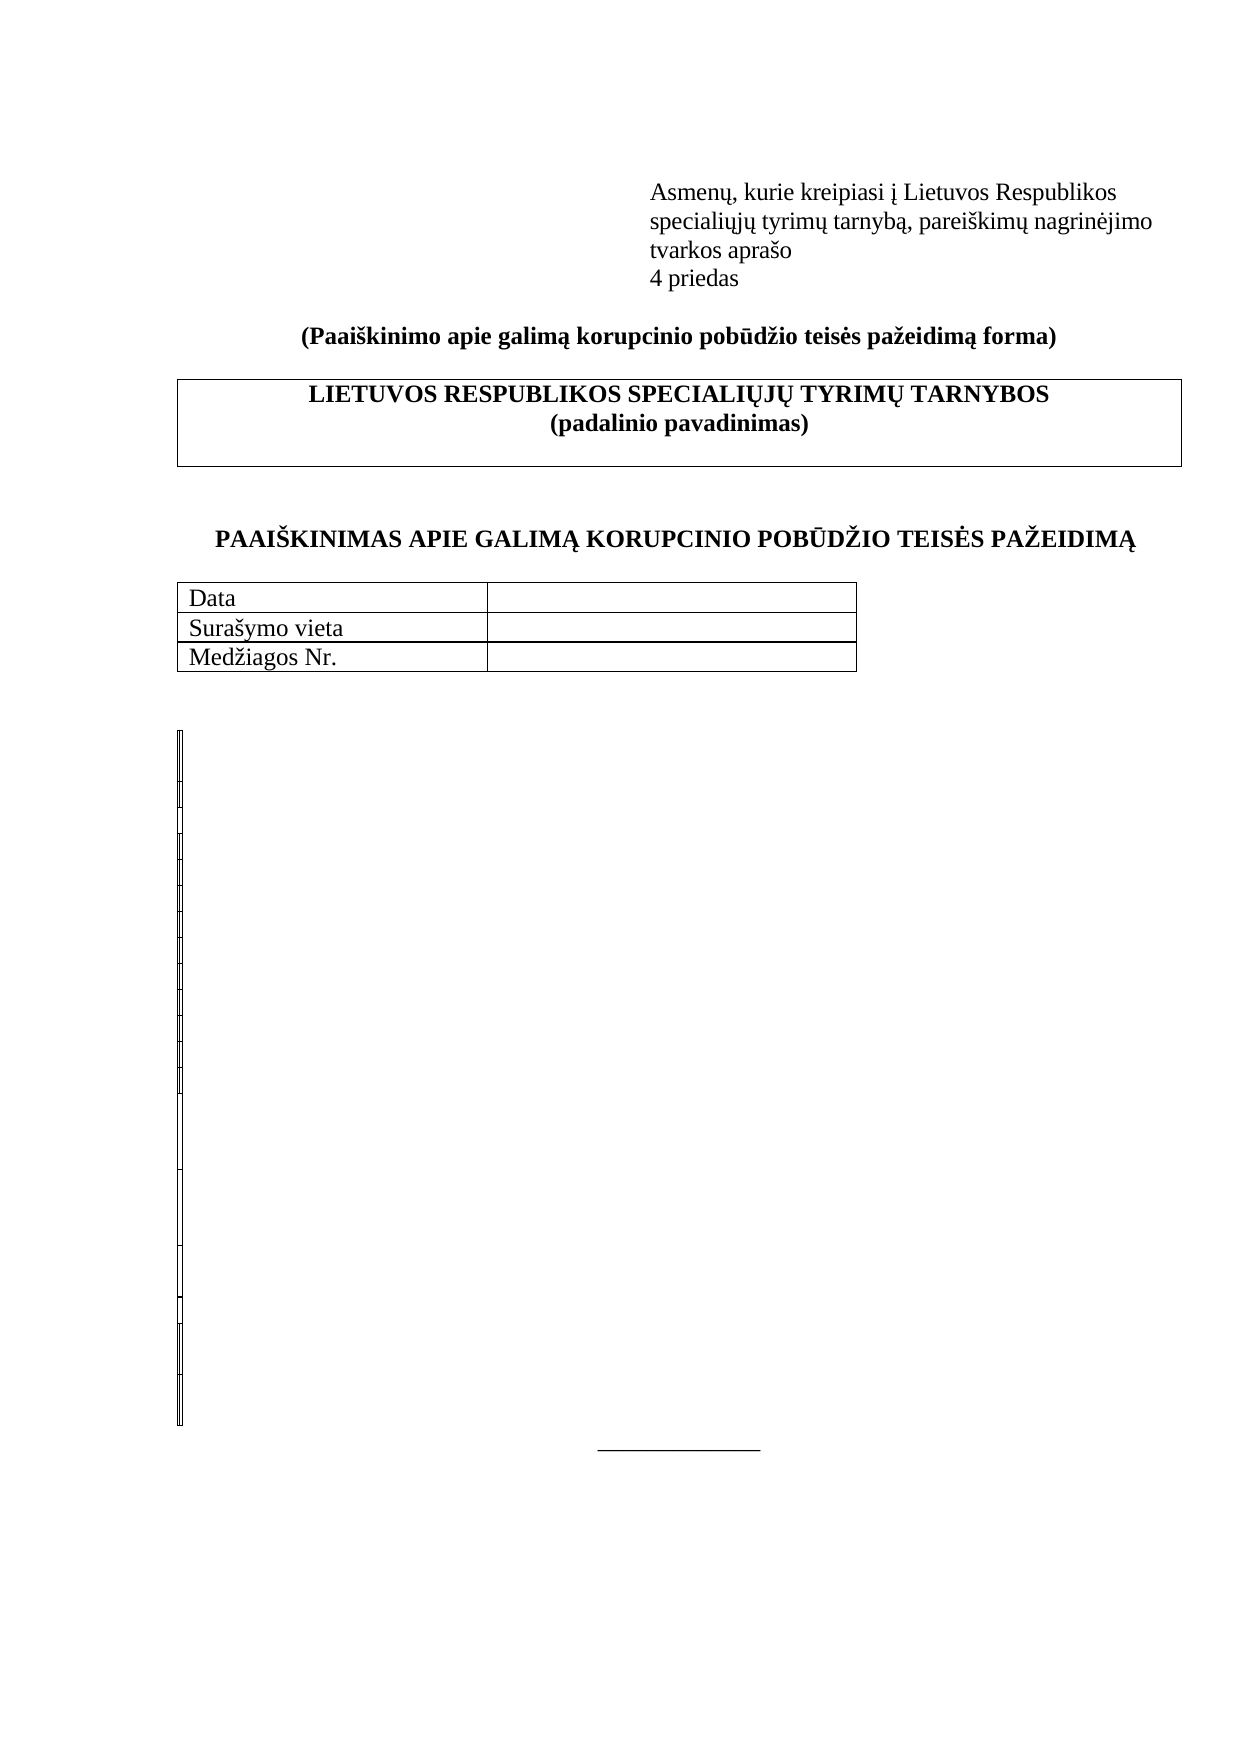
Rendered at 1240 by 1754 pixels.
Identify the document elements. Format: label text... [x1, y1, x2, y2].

table_header [488, 583, 856, 612]
text _____________ [177, 1426, 1181, 1454]
text 4 priedas [649, 263, 1181, 292]
table_cell Surašymo vieta [178, 613, 487, 641]
text PAAIŠKINIMAS APIE GALIMĄ KORUPCINIO POBŪDŽIO TEISĖS PAŽEIDIMĄ [177, 524, 1181, 553]
text Asmenų, kurie kreipiasi į Lietuvos Respublikos [649, 177, 1181, 206]
table_cell Medžiagos Nr. [178, 643, 487, 671]
table_header LIETUVOS RESPUBLIKOS SPECIALIŲJŲ TYRIMŲ TARNYBOS (padalinio pavadinimas) [178, 380, 1181, 466]
text tvarkos aprašo [649, 235, 1181, 263]
table_cell [488, 643, 856, 671]
text (Paaiškinimo apie galimą korupcinio pobūdžio teisės pažeidimą forma) [177, 321, 1181, 350]
table_header Data [178, 583, 487, 612]
text specialiųjų tyrimų tarnybą, pareiškimų nagrinėjimo [649, 206, 1181, 235]
table_cell [488, 613, 856, 641]
